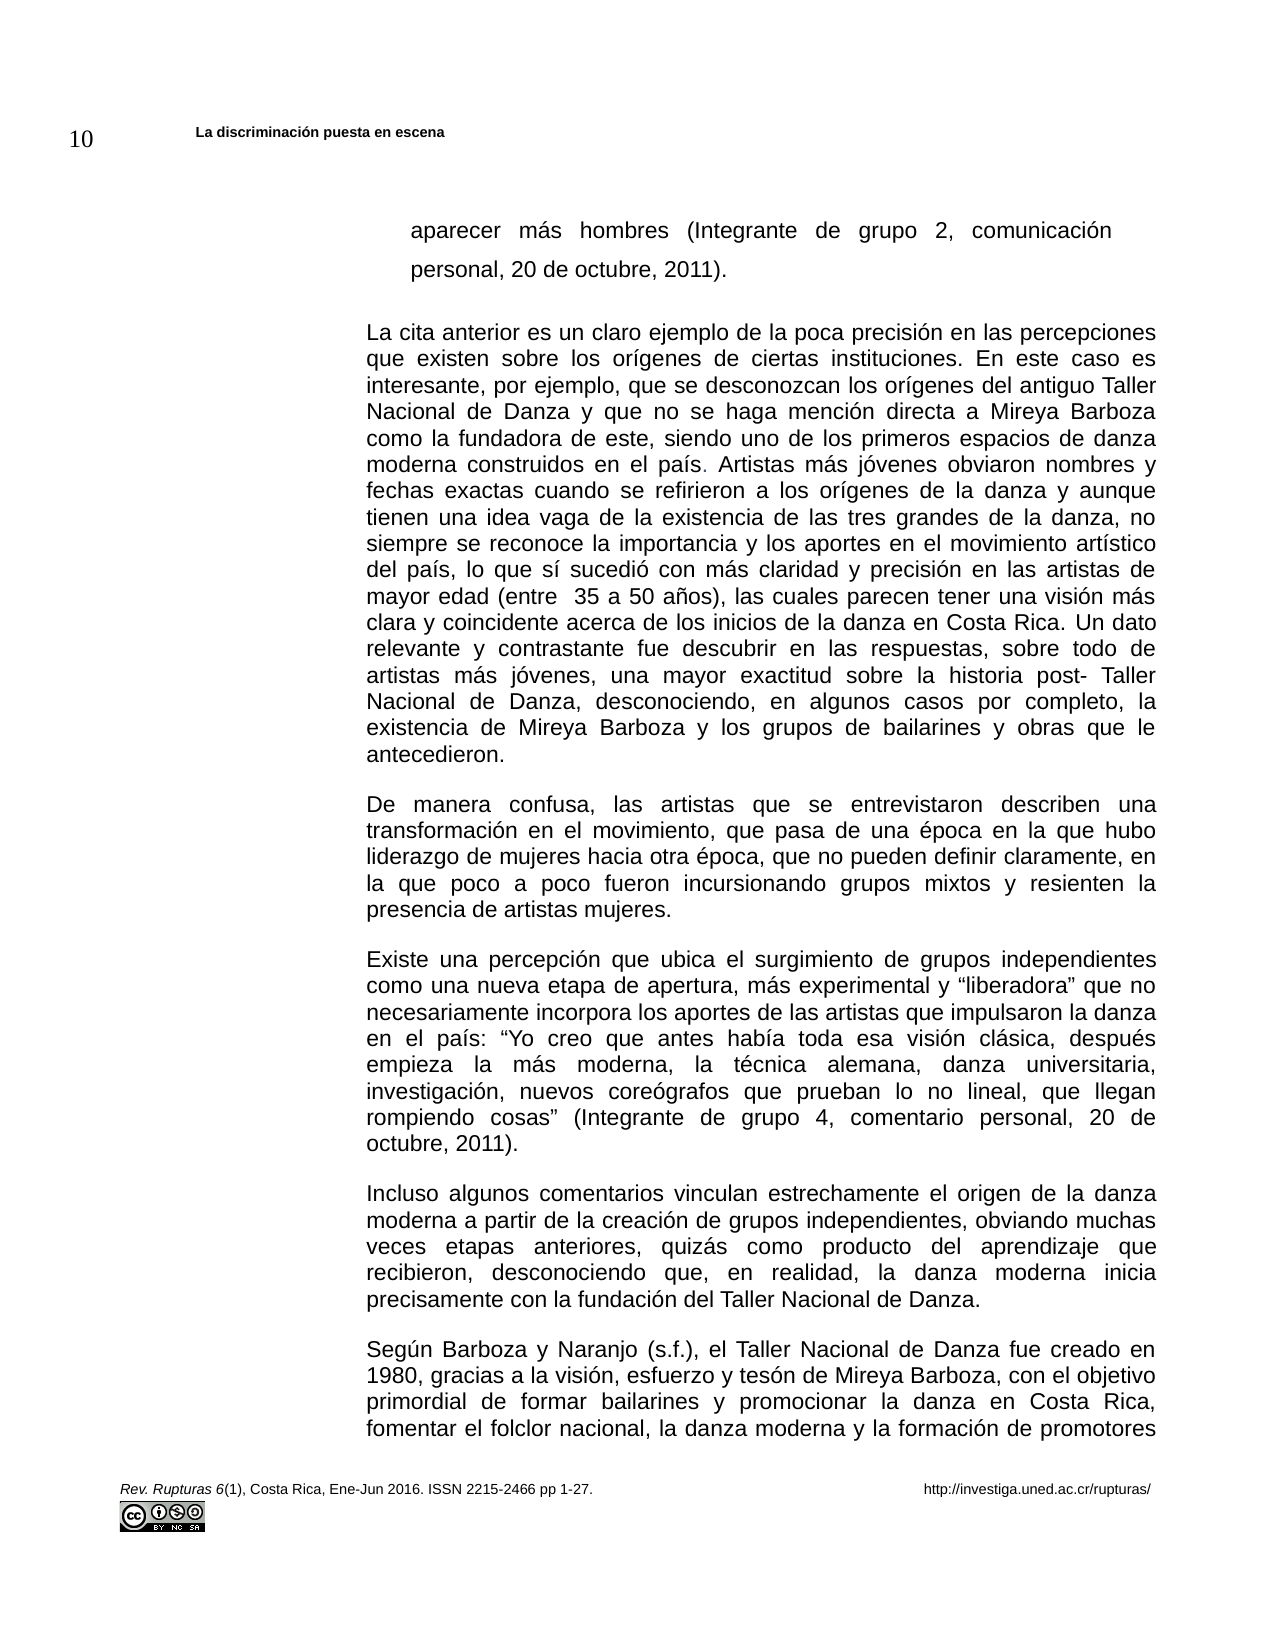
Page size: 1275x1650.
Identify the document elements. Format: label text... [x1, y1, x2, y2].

picture [119, 1501, 205, 1532]
text Según Barboza y Naranjo (s.f.), el Taller Nacional de Danza fue creado en 1980, gracias a la visión, esfuerzo y tesón de Mireya Barboza, con el objetivo primordial de formar bailarines y promocionar la danza en Costa Rica, fomentar el folclor nacional, la danza moderna y la formación de promotores [366, 1336, 1157, 1441]
text Existe una percepción que ubica el surgimiento de grupos independientes como una nueva etapa de apertura, más experimental y “liberadora” que no necesariamente incorpora los aportes de las artistas que impulsaron la danza en el país: “Yo creo que antes había toda esa visión clásica, después empieza la más moderna, la técnica alemana, danza universitaria, investigación, nuevos coreógrafos que prueban lo no lineal, que llegan rompiendo cosas” (Integrante de grupo 4, comentario personal, 20 de octubre, 2011). [366, 946, 1157, 1157]
text La cita anterior es un claro ejemplo de la poca precisión en las percepciones que existen sobre los orígenes de ciertas instituciones. En este caso es interesante, por ejemplo, que se desconozcan los orígenes del antiguo Taller Nacional de Danza y que no se haga mención directa a Mireya Barboza como la fundadora de este, siendo uno de los primeros espacios de danza moderna construidos en el país. Artistas más jóvenes obviaron nombres y fechas exactas cuando se refirieron a los orígenes de la danza y aunque tienen una idea vaga de la existencia de las tres grandes de la danza, no siempre se reconoce la importancia y los aportes en el movimiento artístico del país, lo que sí sucedió con más claridad y precisión en las artistas de mayor edad (entre 35 a 50 años), las cuales parecen tener una visión más clara y coincidente acerca de los inicios de la danza en Costa Rica. Un dato relevante y contrastante fue descubrir en las respuestas, sobre todo de artistas más jóvenes, una mayor exactitud sobre la historia post- Taller Nacional de Danza, desconociendo, en algunos casos por completo, la existencia de Mireya Barboza y los grupos de bailarines y obras que le antecedieron. [366, 319, 1157, 767]
text De manera confusa, las artistas que se entrevistaron describen una transformación en el movimiento, que pasa de una época en la que hubo liderazgo de mujeres hacia otra época, que no pueden definir claramente, en la que poco a poco fueron incursionando grupos mixtos y resienten la presencia de artistas mujeres. [366, 791, 1157, 922]
text Incluso algunos comentarios vinculan estrechamente el origen de la danza moderna a partir de la creación de grupos independientes, obviando muchas veces etapas anteriores, quizás como producto del aprendizaje que recibieron, desconociendo que, en realidad, la danza moderna inicia precisamente con la fundación del Taller Nacional de Danza. [366, 1180, 1157, 1312]
text aparecer más hombres (Integrante de grupo 2, comunicación personal, 20 de octubre, 2011). [410, 217, 1113, 282]
